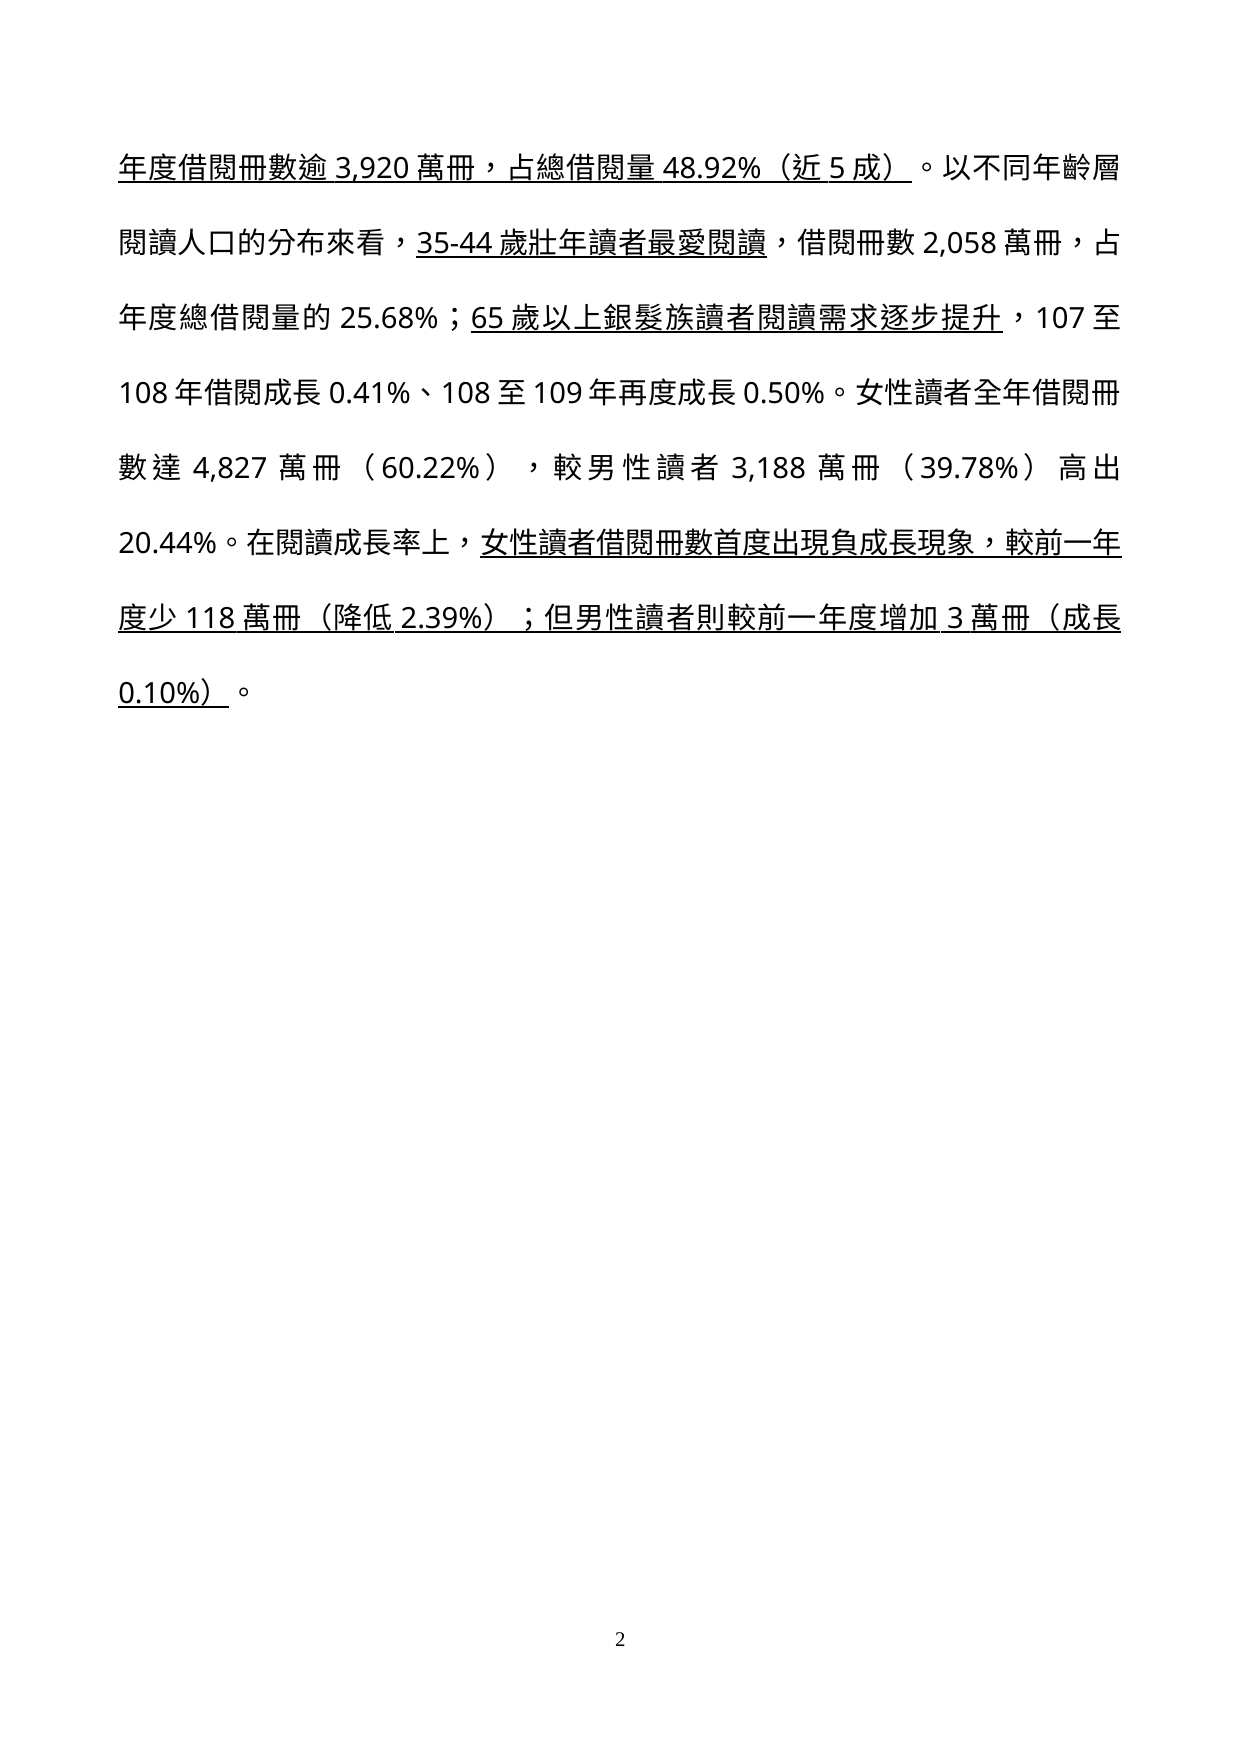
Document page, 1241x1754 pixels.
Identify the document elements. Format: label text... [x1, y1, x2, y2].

text 年度借閱冊數逾3,920萬冊，占總借閱量48.92%（近5成）。以不同年齡層閱讀人口的分布來看，35-44歲壯年讀者最愛閱讀，借閱冊數2,058萬冊，占年度總借閱量的25.68%；65歲以上銀髮族讀者閱讀需求逐步提升，107至108年借閱成長0.41%、108至109年再度成長0.50%。女性讀者全年借閱冊數達4,827萬冊（60.22%），較男性讀者3,188萬冊（39.78%）高出20.44%。在閱讀成長率上，女性讀者借閱冊數首度出現負成長現象，較前一年度少118萬冊（降低2.39%）；但男性讀者則較前一年度增加3萬冊（成長0.10%）。 [118, 122, 1122, 722]
